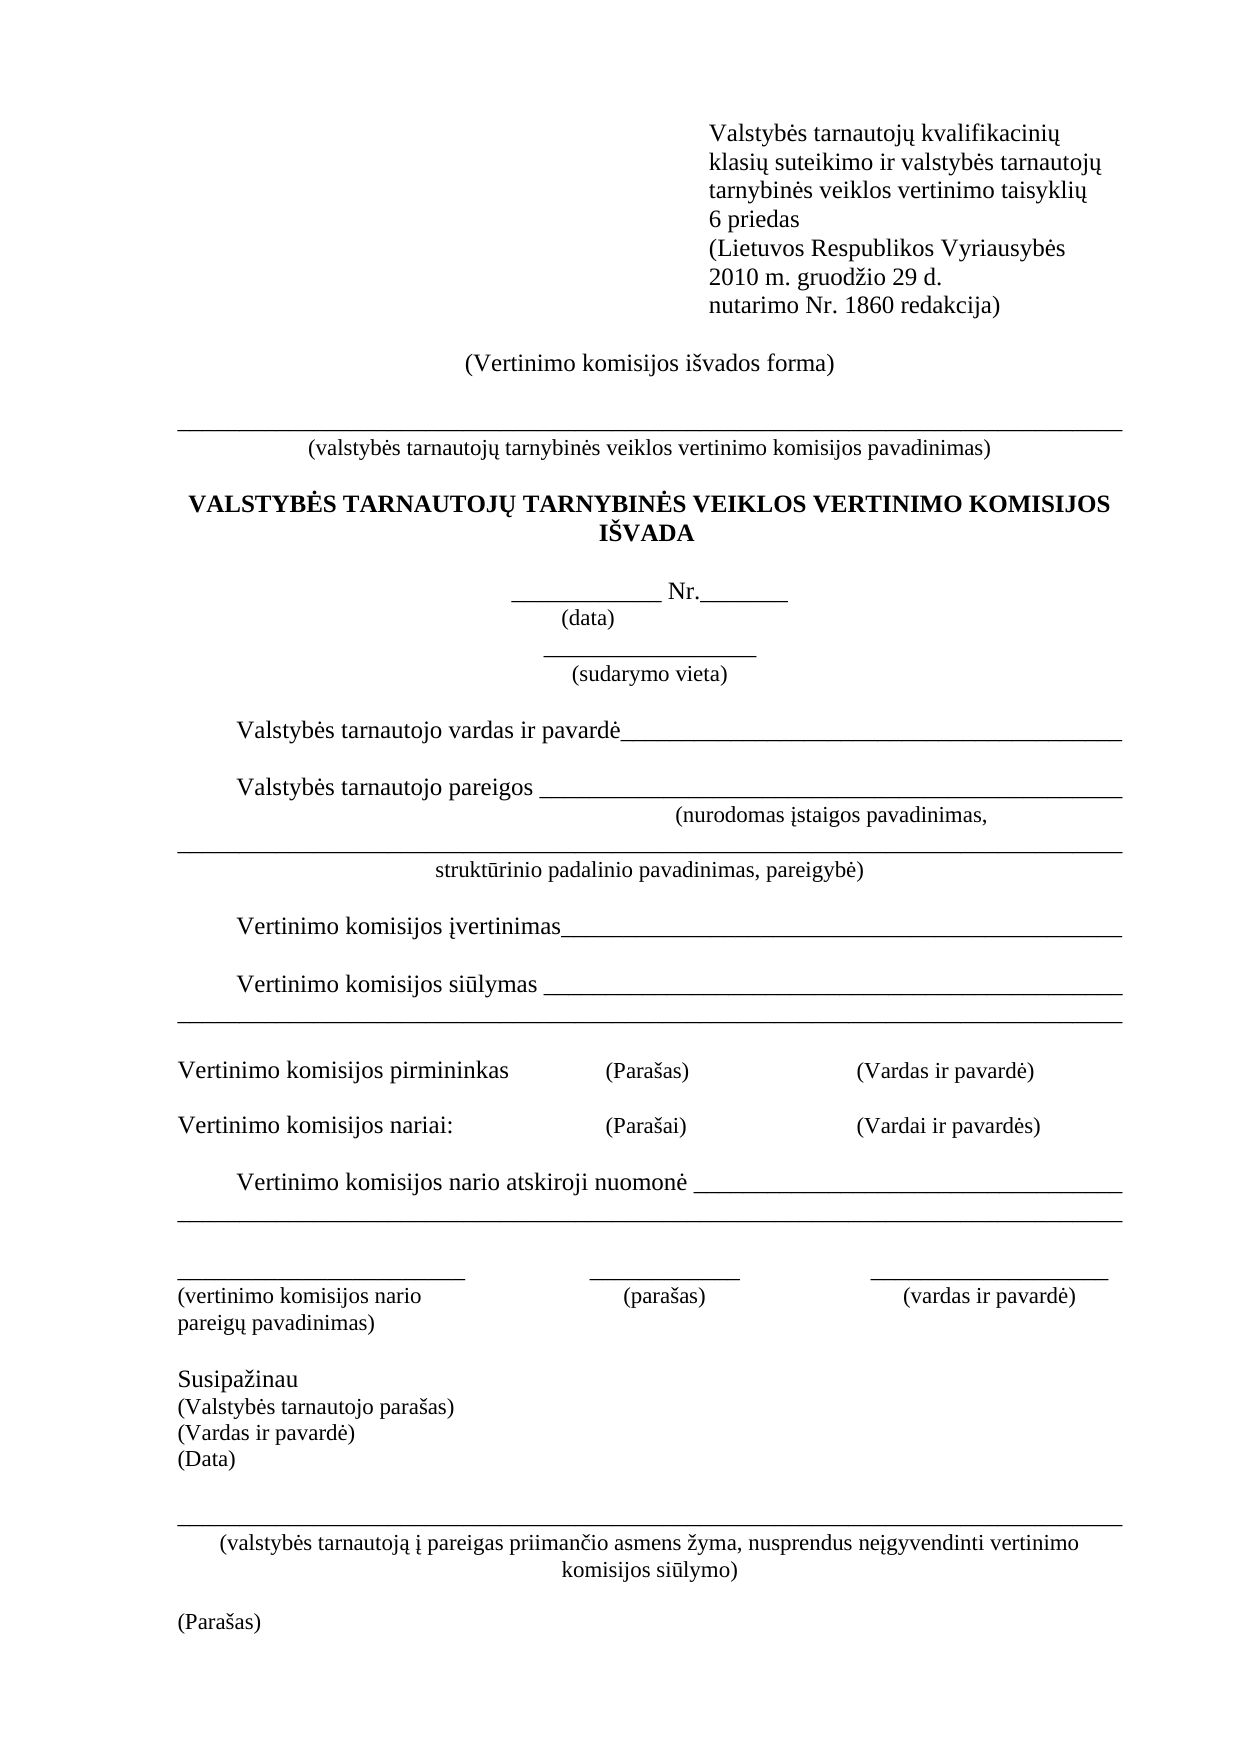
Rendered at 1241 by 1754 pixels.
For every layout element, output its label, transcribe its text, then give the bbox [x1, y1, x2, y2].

text (Vardas ir pavardė) [177, 1419, 1122, 1445]
text VALSTYBĖS TARNAUTOJŲ TARNYBINĖS VEIKLOS VERTINIMO KOMISIJOS IŠVADA [177, 489, 1122, 547]
text Vertinimo komisijos pirmininkas (Parašas) (Vardas ir pavardė) [177, 1055, 1122, 1084]
text klasių suteikimo ir valstybės tarnautojų [177, 147, 1122, 176]
text nutarimo Nr. 1860 redakcija) [177, 291, 1122, 319]
text _ [177, 827, 1122, 852]
text Valstybės tarnautojo vardas ir pavardė [177, 715, 1122, 743]
text _ [177, 1196, 1122, 1221]
text Valstybės tarnautojų kvalifikacinių [177, 118, 1122, 147]
text (vertinimo komisijos nario (parašas) (vardas ir pavardė) [177, 1282, 1122, 1309]
text (valstybės tarnautojų tarnybinės veiklos vertinimo komisijos pavadinimas) [177, 434, 1122, 461]
text _________________ [177, 631, 1122, 659]
text Vertinimo komisijos nariai: (Parašai) (Vardai ir pavardės) [177, 1110, 1122, 1139]
text (Data) [177, 1445, 1122, 1472]
text Vertinimo komisijos nario atskiroji nuomonė [177, 1167, 1122, 1196]
text (Lietuvos Respublikos Vyriausybės [177, 233, 1122, 262]
text (Parašas) [177, 1608, 1122, 1635]
text Valstybės tarnautojo pareigos [177, 772, 1122, 801]
text pareigų pavadinimas) [177, 1309, 1122, 1335]
text _______________________ ____________ ___________________ [177, 1254, 1122, 1282]
text (sudarymo vieta) [177, 659, 1122, 686]
text 2010 m. gruodžio 29 d. [177, 262, 1122, 291]
text Vertinimo komisijos įvertinimas [177, 911, 1122, 940]
text _ [177, 406, 1122, 430]
text (Valstybės tarnautojo parašas) [177, 1393, 1122, 1419]
text (nurodomas įstaigos pavadinimas, [546, 801, 1122, 827]
text ____________ Nr._______ [177, 576, 1122, 604]
text struktūrinio padalinio pavadinimas, pareigybė) [177, 856, 1122, 882]
text _ [177, 1501, 1122, 1525]
text tarnybinės veiklos vertinimo taisyklių [177, 176, 1122, 204]
text (data) [447, 604, 1122, 631]
text 6 priedas [177, 204, 1122, 233]
text (Vertinimo komisijos išvados forma) [177, 348, 1122, 377]
text (valstybės tarnautoją į pareigas priimančio asmens žyma, nusprendus neįgyvendinti vertinimo komisijos siūlymo) [177, 1529, 1122, 1582]
text Susipažinau [177, 1364, 1122, 1393]
text Vertinimo komisijos siūlymas [177, 969, 1122, 997]
text _ [177, 997, 1122, 1022]
